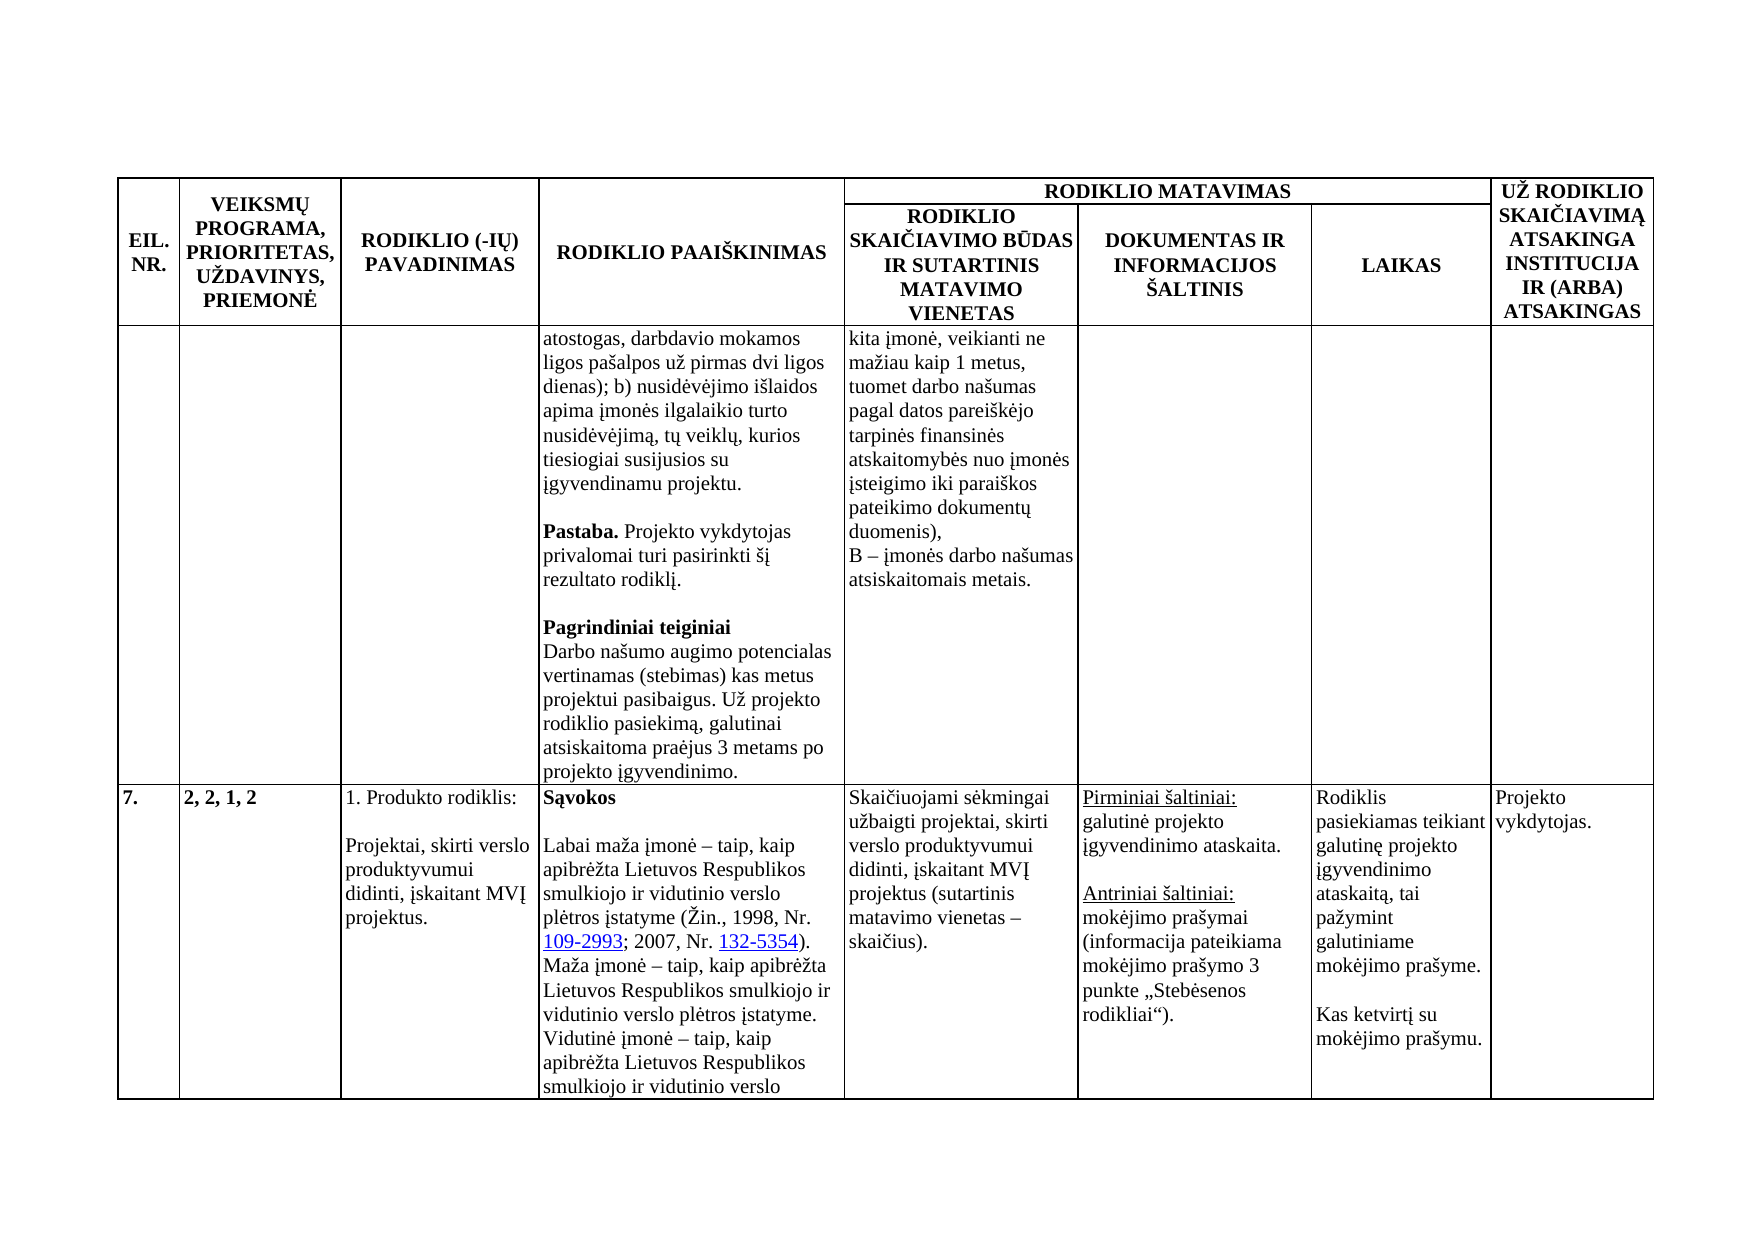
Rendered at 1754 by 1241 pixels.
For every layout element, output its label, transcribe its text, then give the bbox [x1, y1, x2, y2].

table_cell [1312, 326, 1490, 783]
table_header RODIKLIO PAAIŠKINIMAS [540, 179, 844, 325]
table_cell [1079, 326, 1311, 783]
table_header UŽ RODIKLIO SKAIČIAVIMĄ ATSAKINGA INSTITUCIJA IR (ARBA) ATSAKINGAS ASMUO [1492, 179, 1653, 325]
table_cell [119, 326, 179, 783]
table_cell 2, 2, 1, 2 [180, 785, 340, 1098]
table_cell atostogas, darbdavio mokamos ligos pašalpos už pirmas dvi ligos dienas); b) nusidėvėjimo išlaidos apima įmonės ilgalaikio turto nusidėvėjimą, tų veiklų, kurios tiesiogiai susijusios su įgyvendinamu projektu. Pastaba. Projekto vykdytojas privalomai turi pasirinkti šį rezultato rodiklį. Pagrindiniai teiginiai Darbo našumo augimo potencialas vertinamas (stebimas) kas metus projektui pasibaigus. Už projekto rodiklio pasiekimą, galutinai atsiskaitoma praėjus 3 metams po projekto įgyvendinimo. [540, 326, 844, 783]
table_header EIL. NR. [119, 179, 179, 325]
table_header RODIKLIO (-IŲ) PAVADINIMAS [342, 179, 538, 325]
table_cell Projekto vykdytojas [1492, 326, 1653, 783]
table_header RODIKLIO MATAVIMAS [845, 179, 1490, 203]
table_header VEIKSMŲ PROGRAMA, PRIORITETAS, UŽDAVINYS, PRIEMONĖ [180, 179, 340, 325]
table_cell 1. Produkto rodiklis: Projektai, skirti verslo produktyvumui didinti, įskaitant MVĮ projektus. [342, 785, 538, 1098]
table_cell LAIKAS [1312, 205, 1490, 325]
table_cell Rodiklis pasiekiamas teikiant galutinę projekto įgyvendinimo ataskaitą, tai pažymint galutiniame mokėjimo prašyme. Kas ketvirtį su mokėjimo prašymu. [1312, 785, 1490, 1098]
table_cell [342, 326, 538, 783]
table_cell DOKUMENTAS IR INFORMACIJOS ŠALTINIS [1079, 205, 1311, 325]
table_cell [180, 326, 340, 783]
table_cell 7. [119, 785, 179, 1098]
table_cell RODIKLIO SKAIČIAVIMO BŪDAS IR SUTARTINIS MATAVIMO VIENETAS [845, 205, 1077, 325]
table_cell Projekto vykdytojas. [1492, 785, 1653, 1098]
table_cell Pirminiai šaltiniai: galutinė projekto įgyvendinimo ataskaita. Antriniai šaltiniai: mokėjimo prašymai (informacija pateikiama mokėjimo prašymo 3 punkte „Stebėsenos rodikliai“). [1079, 785, 1311, 1098]
table_cell Sąvokos Labai maža įmonė – taip, kaip apibrėžta Lietuvos Respublikos smulkiojo ir vidutinio verslo plėtros įstatyme (Žin., 1998, Nr. 109-2993; 2007, Nr. 132-5354). Maža įmonė – taip, kaip apibrėžta Lietuvos Respublikos smulkiojo ir vidutinio verslo plėtros įstatyme. Vidutinė įmonė – taip, kaip apibrėžta Lietuvos Respublikos smulkiojo ir vidutinio verslo [540, 785, 844, 1098]
table_cell kita įmonė, veikianti ne mažiau kaip 1 metus, tuomet darbo našumas pagal datos pareiškėjo tarpinės finansinės atskaitomybės nuo įmonės įsteigimo iki paraiškos pateikimo dokumentų duomenis), B – įmonės darbo našumas atsiskaitomais metais. [845, 326, 1077, 783]
table_cell Skaičiuojami sėkmingai užbaigti projektai, skirti verslo produktyvumui didinti, įskaitant MVĮ projektus (sutartinis matavimo vienetas – skaičius). [845, 785, 1077, 1098]
